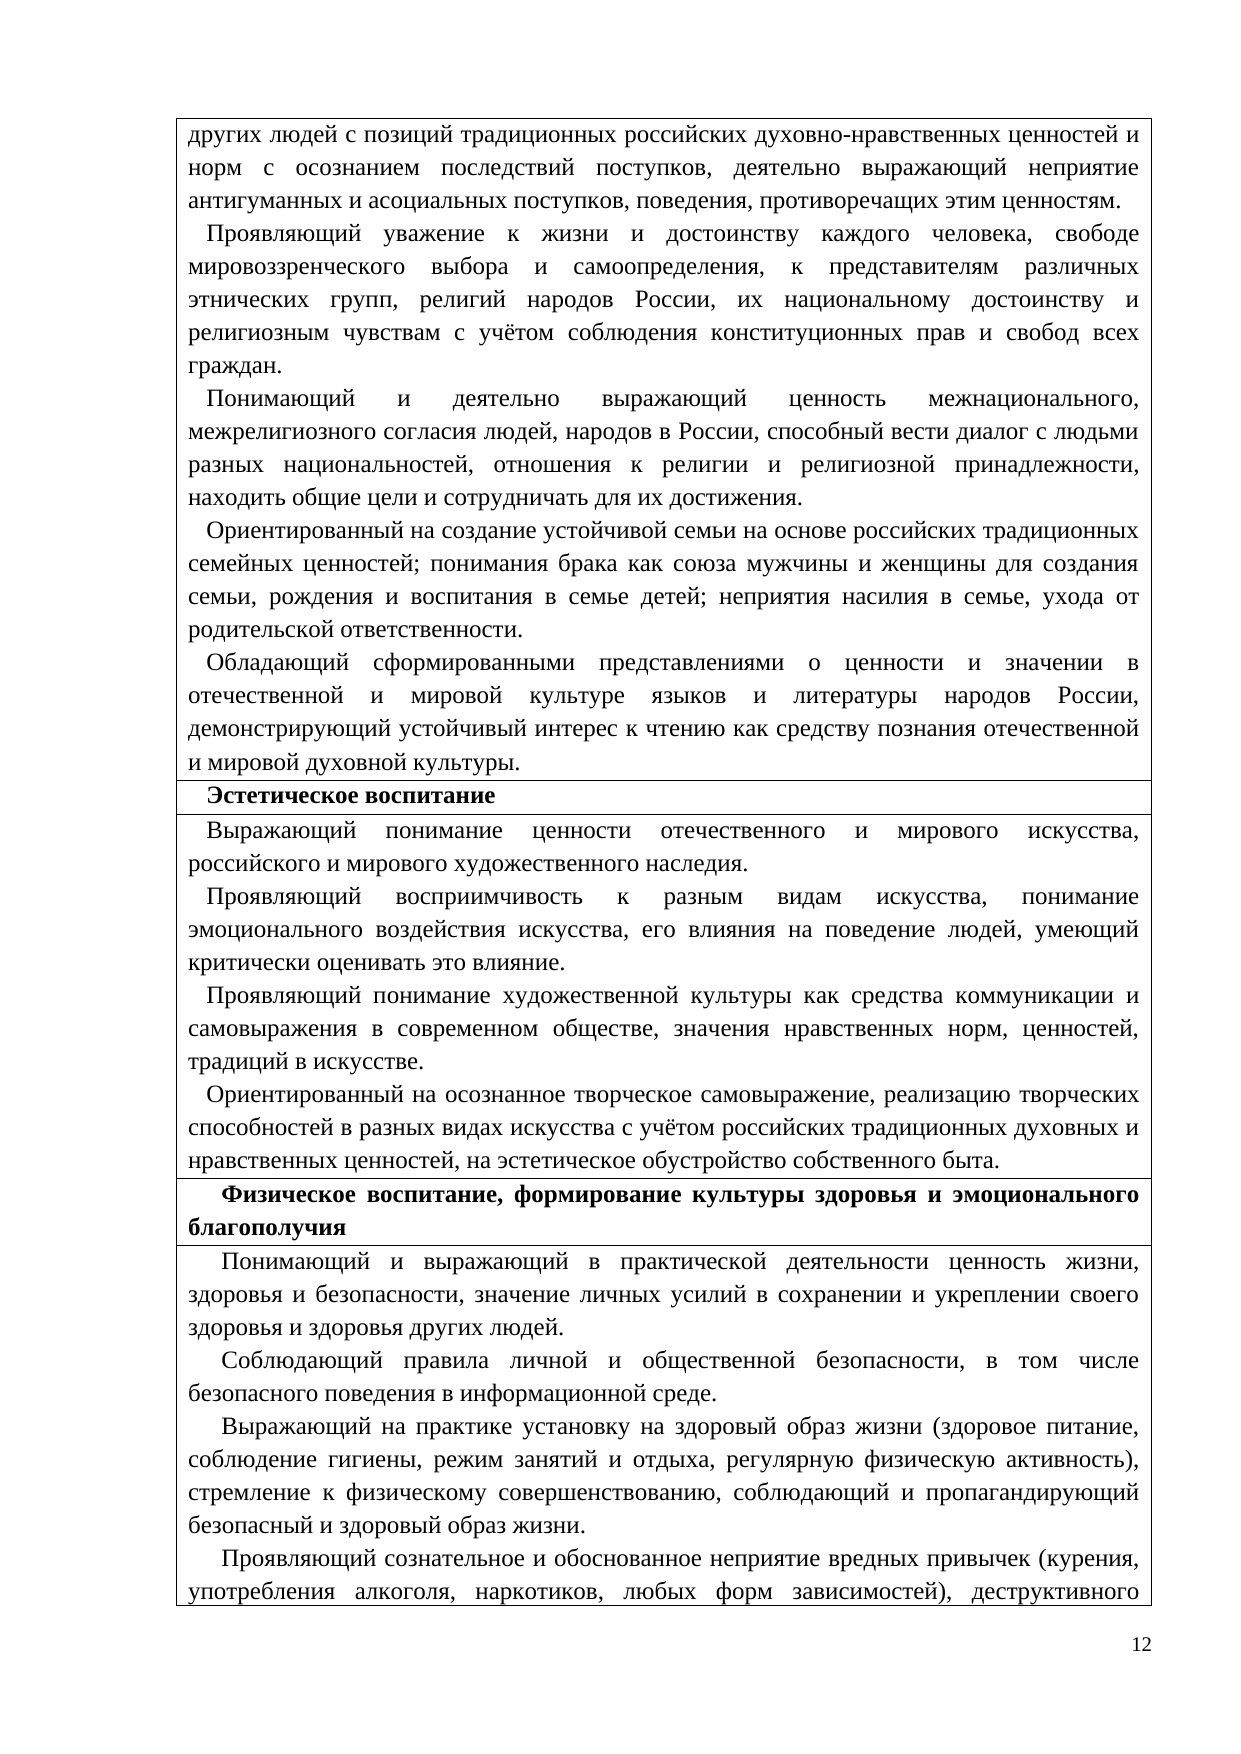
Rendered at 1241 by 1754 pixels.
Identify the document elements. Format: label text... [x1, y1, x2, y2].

table_cell Физическое воспитание, формирование культуры здоровья и эмоционального благополучия [177, 1179, 1151, 1245]
table_cell Выражающий понимание ценности отечественного и мирового искусства, российского и мирового художественного наследия. Проявляющий восприимчивость к разным видам искусства, понимание эмоционального воздействия искусства, его влияния на поведение людей, умеющий критически оценивать это влияние. Проявляющий понимание художественной культуры как средства коммуникации и самовыражения в современном обществе, значения нравственных норм, ценностей, традиций в искусстве. Ориентированный на осознанное творческое самовыражение, реализацию творческих способностей в разных видах искусства с учётом российских традиционных духовных и нравственных ценностей, на эстетическое обустройство собственного быта. [177, 815, 1151, 1178]
table_cell Понимающий и выражающий в практической деятельности ценность жизни, здоровья и безопасности, значение личных усилий в сохранении и укреплении своего здоровья и здоровья других людей. Соблюдающий правила личной и общественной безопасности, в том числе безопасного поведения в информационной среде. Выражающий на практике установку на здоровый образ жизни (здоровое питание, соблюдение гигиены, режим занятий и отдыха, регулярную физическую активность), стремление к физическому совершенствованию, соблюдающий и пропагандирующий безопасный и здоровый образ жизни. Проявляющий сознательное и обоснованное неприятие вредных привычек (курения, употребления алкоголя, наркотиков, любых форм зависимостей), деструктивного [177, 1246, 1151, 1605]
table_cell Эстетическое воспитание [177, 781, 1151, 814]
table_cell других людей с позиций традиционных российских духовно-нравственных ценностей и норм с осознанием последствий поступков, деятельно выражающий неприятие антигуманных и асоциальных поступков, поведения, противоречащих этим ценностям. Проявляющий уважение к жизни и достоинству каждого человека, свободе мировоззренческого выбора и самоопределения, к представителям различных этнических групп, религий народов России, их национальному достоинству и религиозным чувствам с учётом соблюдения конституционных прав и свобод всех граждан. Понимающий и деятельно выражающий ценность межнационального, межрелигиозного согласия людей, народов в России, способный вести диалог с людьми разных национальностей, отношения к религии и религиозной принадлежности, находить общие цели и сотрудничать для их достижения. Ориентированный на создание устойчивой семьи на основе российских традиционных семейных ценностей; понимания брака как союза мужчины и женщины для создания семьи, рождения и воспитания в семье детей; неприятия насилия в семье, ухода от родительской ответственности. Обладающий сформированными представлениями о ценности и значении в отечественной и мировой культуре языков и литературы народов России, демонстрирующий устойчивый интерес к чтению как средству познания отечественной и мировой духовной культуры. [177, 119, 1151, 779]
